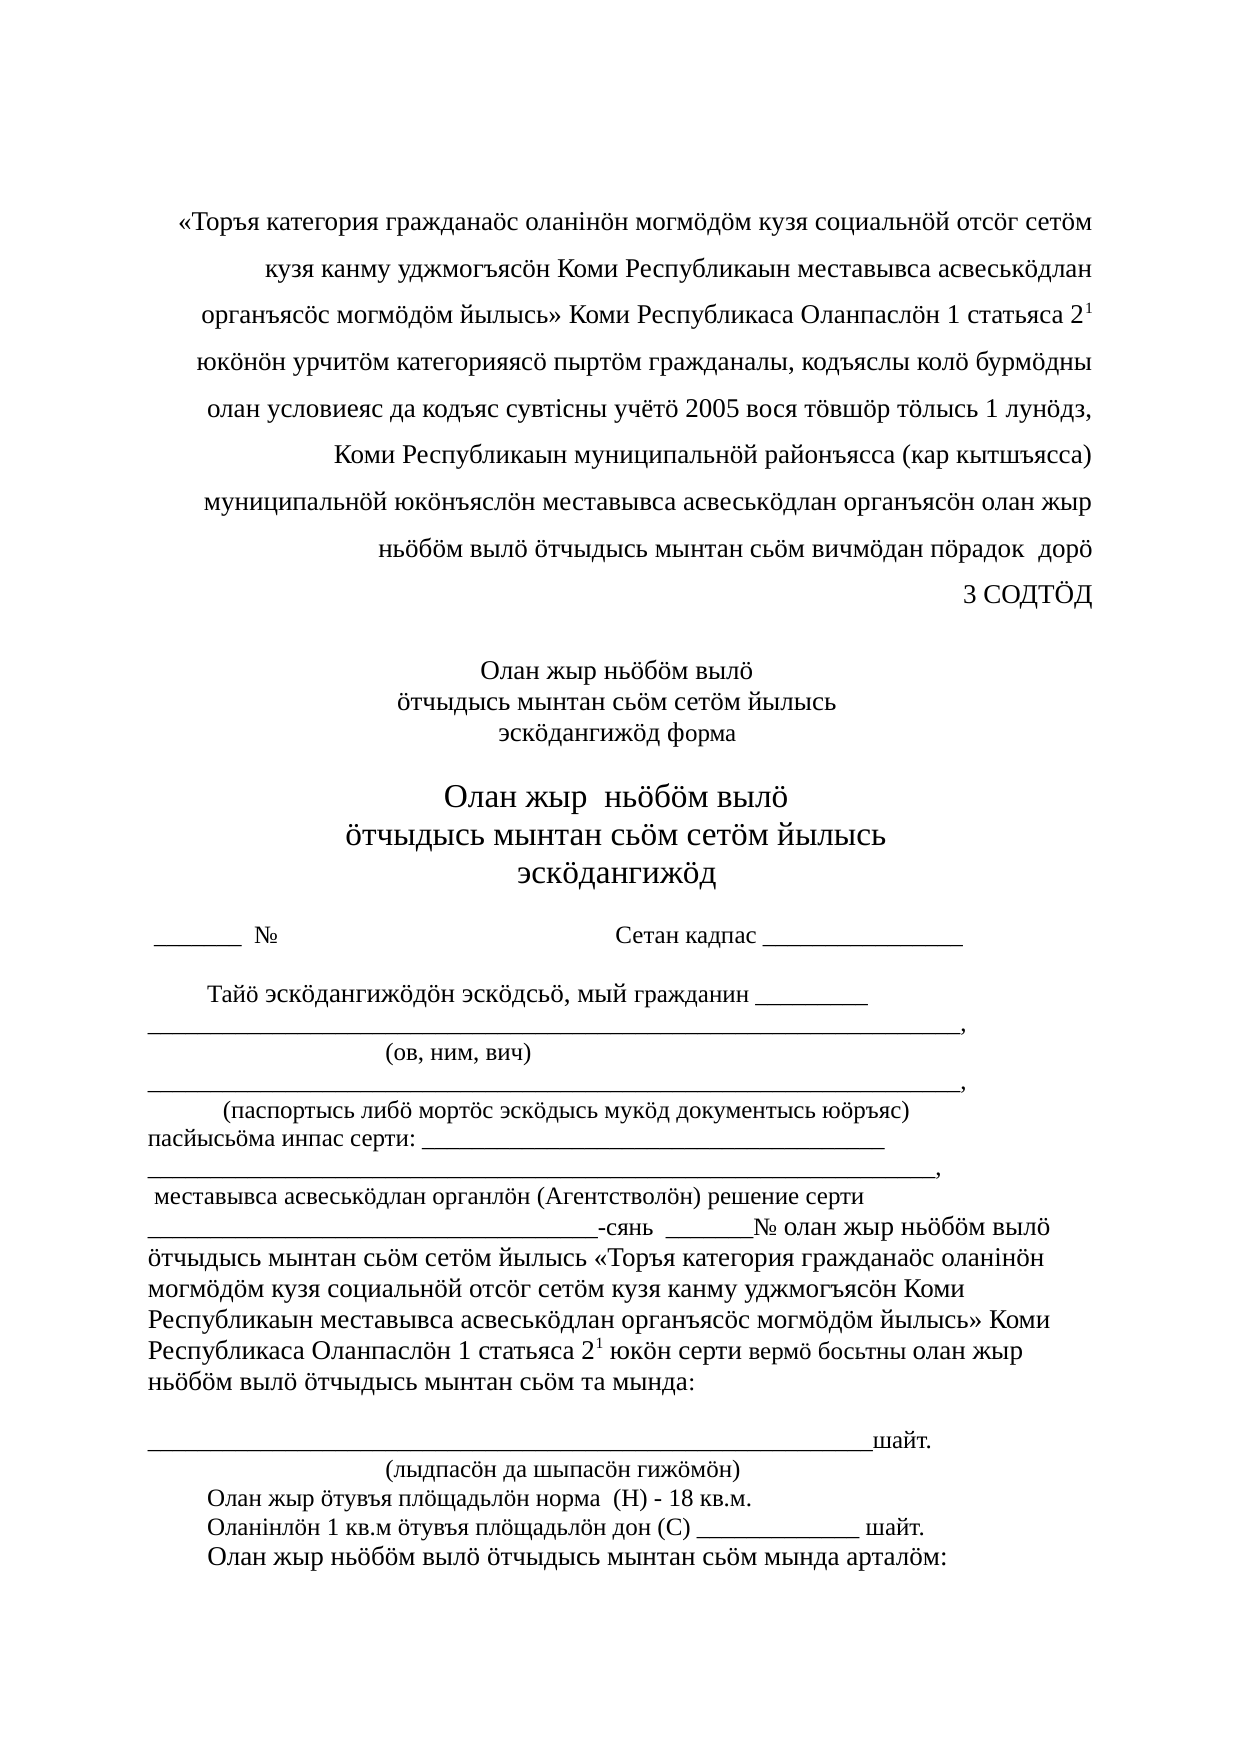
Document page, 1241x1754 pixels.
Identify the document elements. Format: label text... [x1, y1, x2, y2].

text Олан жыр ньöбöм вылö öтчыдысь мынтан сьöм мында арталӧм: [148, 1540, 1092, 1572]
text (лыдпасӧн да шыпасӧн гижӧмӧн) [148, 1454, 1092, 1483]
text Олан жыр ӧтувъя плӧщадьлӧн норма (H) - 18 кв.м. [148, 1483, 1092, 1512]
text эскӧдангижӧд форма [148, 716, 1092, 747]
text меставывса асвеськӧдлан органлӧн (Агентстволӧн) решение серти ____________________________________-сянь _______№ олан жыр ньöбöм вылö öтчыдысь мынтан сьöм сетӧм йылысь «Торъя категория гражданаöс оланiнöн могмöдöм кузя социальнöй отсöг сетöм кузя канму уджмогъясöн Коми Республикаын меставывса асвеськöдлан органъясöс могмöдöм йылысь» Коми Республикаса Оланпаслöн 1 статьяса 21 юкӧн серти вермӧ босьтны олан жыр ньöбöм вылö öтчыдысь мынтан сьöм та мында: [148, 1181, 1092, 1397]
text _________________________________________________________________, [148, 1066, 1092, 1095]
text пасйысьӧма инпас серти: _____________________________________ [148, 1123, 1092, 1152]
text öтчыдысь мынтан сьöм сетӧм йылысь [148, 685, 1092, 716]
text _______________________________________________________________, [148, 1152, 1092, 1181]
text (ов, ним, вич) [148, 1037, 1092, 1066]
text (паспортысь либӧ мортӧс эскӧдысь мукӧд документысь юӧръяс) [148, 1095, 1092, 1123]
text Олан жыр ньöбöм вылö [148, 654, 1092, 685]
text _________________________________________________________________, [148, 1008, 1092, 1037]
text __________________________________________________________шайт. [148, 1425, 1092, 1454]
text öтчыдысь мынтан сьöм сетӧм йылысь [148, 814, 1092, 853]
text _______ № Сетан кадпас ________________ [148, 920, 1092, 949]
text Олан жыр ньöбöм вылö [148, 776, 1092, 814]
text «Торъя категория гражданаöс оланiнöн могмöдöм кузя социальнöй отсöг сетöм кузя канму уджмогъясöн Коми Республикаын меставывса асвеськöдлан органъясöс могмöдöм йылысь» Коми Республикаса Оланпаслöн 1 статьяса 21 юкӧнöн урчитöм категорияясö пыртöм гражданалы, кодъяслы колö бурмöдны олан условиеяс да кодъяс сувтiсны учётö 2005 вося тöвшöр тöлысь 1 лунöдз, Коми Республикаын муниципальнöй районъясса (кар кытшъясса) муниципальнöй юкöнъяслöн меставывса асвеськöдлан органъясöн олан жыр ньöбöм вылö öтчыдысь мынтан сьöм вичмöдан пöрадок дорö [148, 205, 1092, 563]
text Тайӧ эскӧдангижӧдӧн эскӧдсьӧ, мый гражданин _________ [148, 977, 1092, 1008]
text эскӧдангижӧд [148, 853, 1092, 891]
text Оланінлӧн 1 кв.м ӧтувъя плӧщадьлӧн дон (C) _____________ шайт. [148, 1512, 1092, 1540]
text 3 СОДТÖД [148, 578, 1092, 610]
